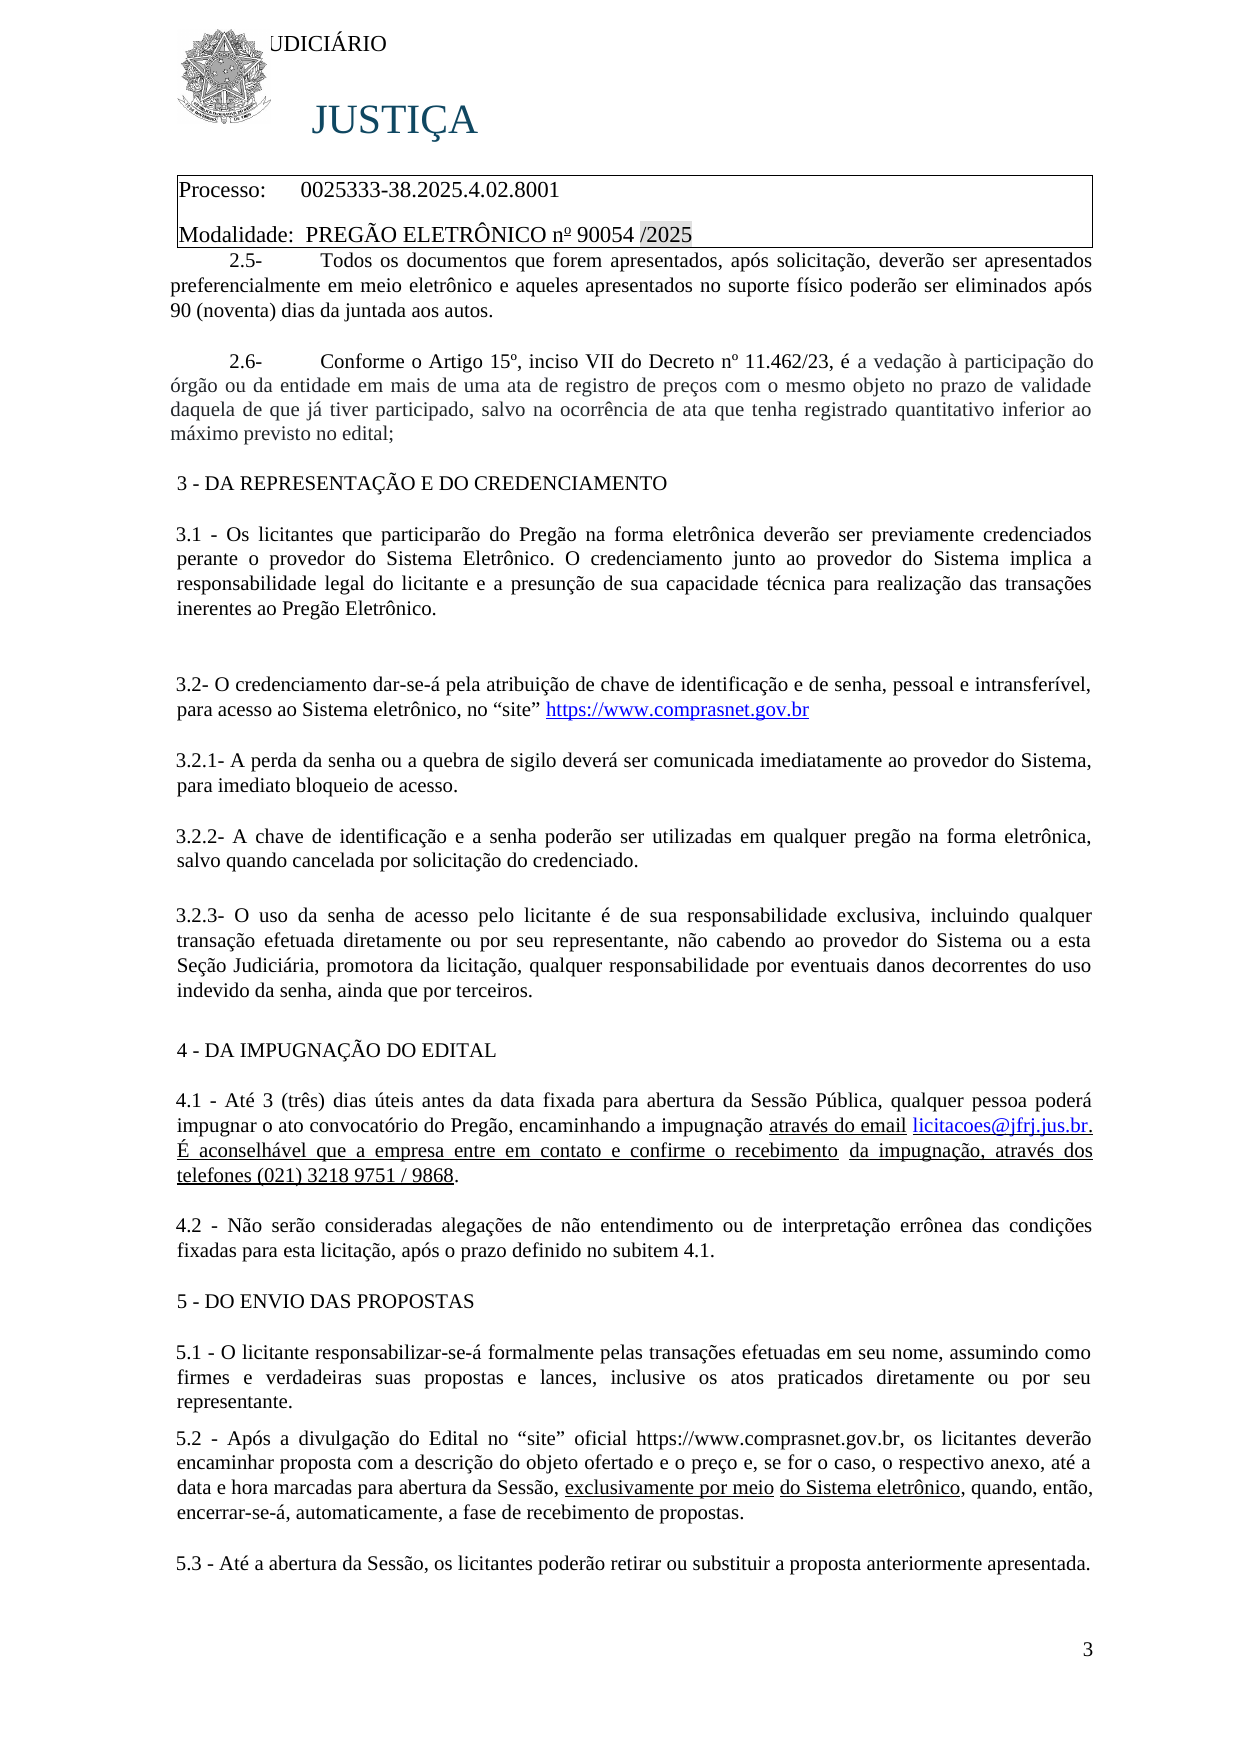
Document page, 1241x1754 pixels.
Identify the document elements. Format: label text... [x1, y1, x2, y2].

text 3.2.3- O uso da senha de acesso pelo licitante é de sua responsabilidade exclusiva, incluindo qualquer transação efetuada diretamente ou por seu representante, não cabendo ao provedor do Sistema ou a esta Seção Judiciária, promotora da licitação, qualquer responsabilidade por eventuais danos decorrentes do uso indevido da senha, ainda que por terceiros. [176, 903, 1093, 1002]
subtitle 5 - DO ENVIO DAS PROPOSTAS [177, 1289, 1093, 1313]
text 3.1 - Os licitantes que participarão do Pregão na forma eletrônica deverão ser previamente credenciados perante o provedor do Sistema Eletrônico. O credenciamento junto ao provedor do Sistema implica a responsabilidade legal do licitante e a presunção de sua capacidade técnica para realização das transações inerentes ao Pregão Eletrônico. [176, 522, 1093, 620]
text 5.2 - Após a divulgação do Edital no “site” oficial https://www.comprasnet.gov.br, os licitantes deverão encaminhar proposta com a descrição do objeto ofertado e o preço e, se for o caso, o respectivo anexo, até a data e hora marcadas para abertura da Sessão, exclusivamente por meio do Sistema eletrônico, quando, então, encerrar-se-á, automaticamente, a fase de recebimento de propostas. [176, 1426, 1093, 1524]
text 4.1 - Até 3 (três) dias úteis antes da data fixada para abertura da Sessão Pública, qualquer pessoa poderá impugnar o ato convocatório do Pregão, encaminhando a impugnação através do email licitacoes@jfrj.jus.br. É aconselhável que a empresa entre em contato e confirme o recebimento da impugnação, através dos telefones (021) 3218 9751 / 9868. [176, 1088, 1093, 1187]
text 4.2 - Não serão consideradas alegações de não entendimento ou de interpretação errônea das condições fixadas para esta licitação, após o prazo definido no subitem 4.1. [176, 1213, 1093, 1262]
text 3.2.2- A chave de identificação e a senha poderão ser utilizadas em qualquer pregão na forma eletrônica, salvo quando cancelada por solicitação do credenciado. [176, 823, 1093, 872]
subtitle 3 - DA REPRESENTAÇÃO E DO CREDENCIAMENTO [177, 471, 1093, 495]
subtitle 4 - DA IMPUGNAÇÃO DO EDITAL [177, 1037, 1093, 1062]
text 3.2- O credenciamento dar-se-á pela atribuição de chave de identificação e de senha, pessoal e intransferível, para acesso ao Sistema eletrônico, no “site” https://www.comprasnet.gov.br [176, 672, 1093, 721]
text 3.2.1- A perda da senha ou a quebra de sigilo deverá ser comunicada imediatamente ao provedor do Sistema, para imediato bloqueio de acesso. [176, 748, 1093, 797]
text 5.3 - Até a abertura da Sessão, os licitantes poderão retirar ou substituir a proposta anteriormente apresentada. [176, 1551, 1093, 1574]
text 5.1 - O licitante responsabilizar-se-á formalmente pelas transações efetuadas em seu nome, assumindo como firmes e verdadeiras suas propostas e lances, inclusive os atos praticados diretamente ou por seu representante. [176, 1340, 1093, 1413]
list Todos os documentos que forem apresentados, após solicitação, deverão ser apresentados preferencialmente em meio eletrônico e aqueles apresentados no suporte físico poderão ser eliminados após 90 (noventa) dias da juntada aos autos. [170, 248, 1093, 322]
list Conforme o Artigo 15º, inciso VII do Decreto nº 11.462/23, é a vedação à participação do órgão ou da entidade em mais de uma ata de registro de preços com o mesmo objeto no prazo de validade daquela de que já tiver participado, salvo na ocorrência de ata que tenha registrado quantitativo inferior ao máximo previsto no edital; [170, 349, 1093, 445]
